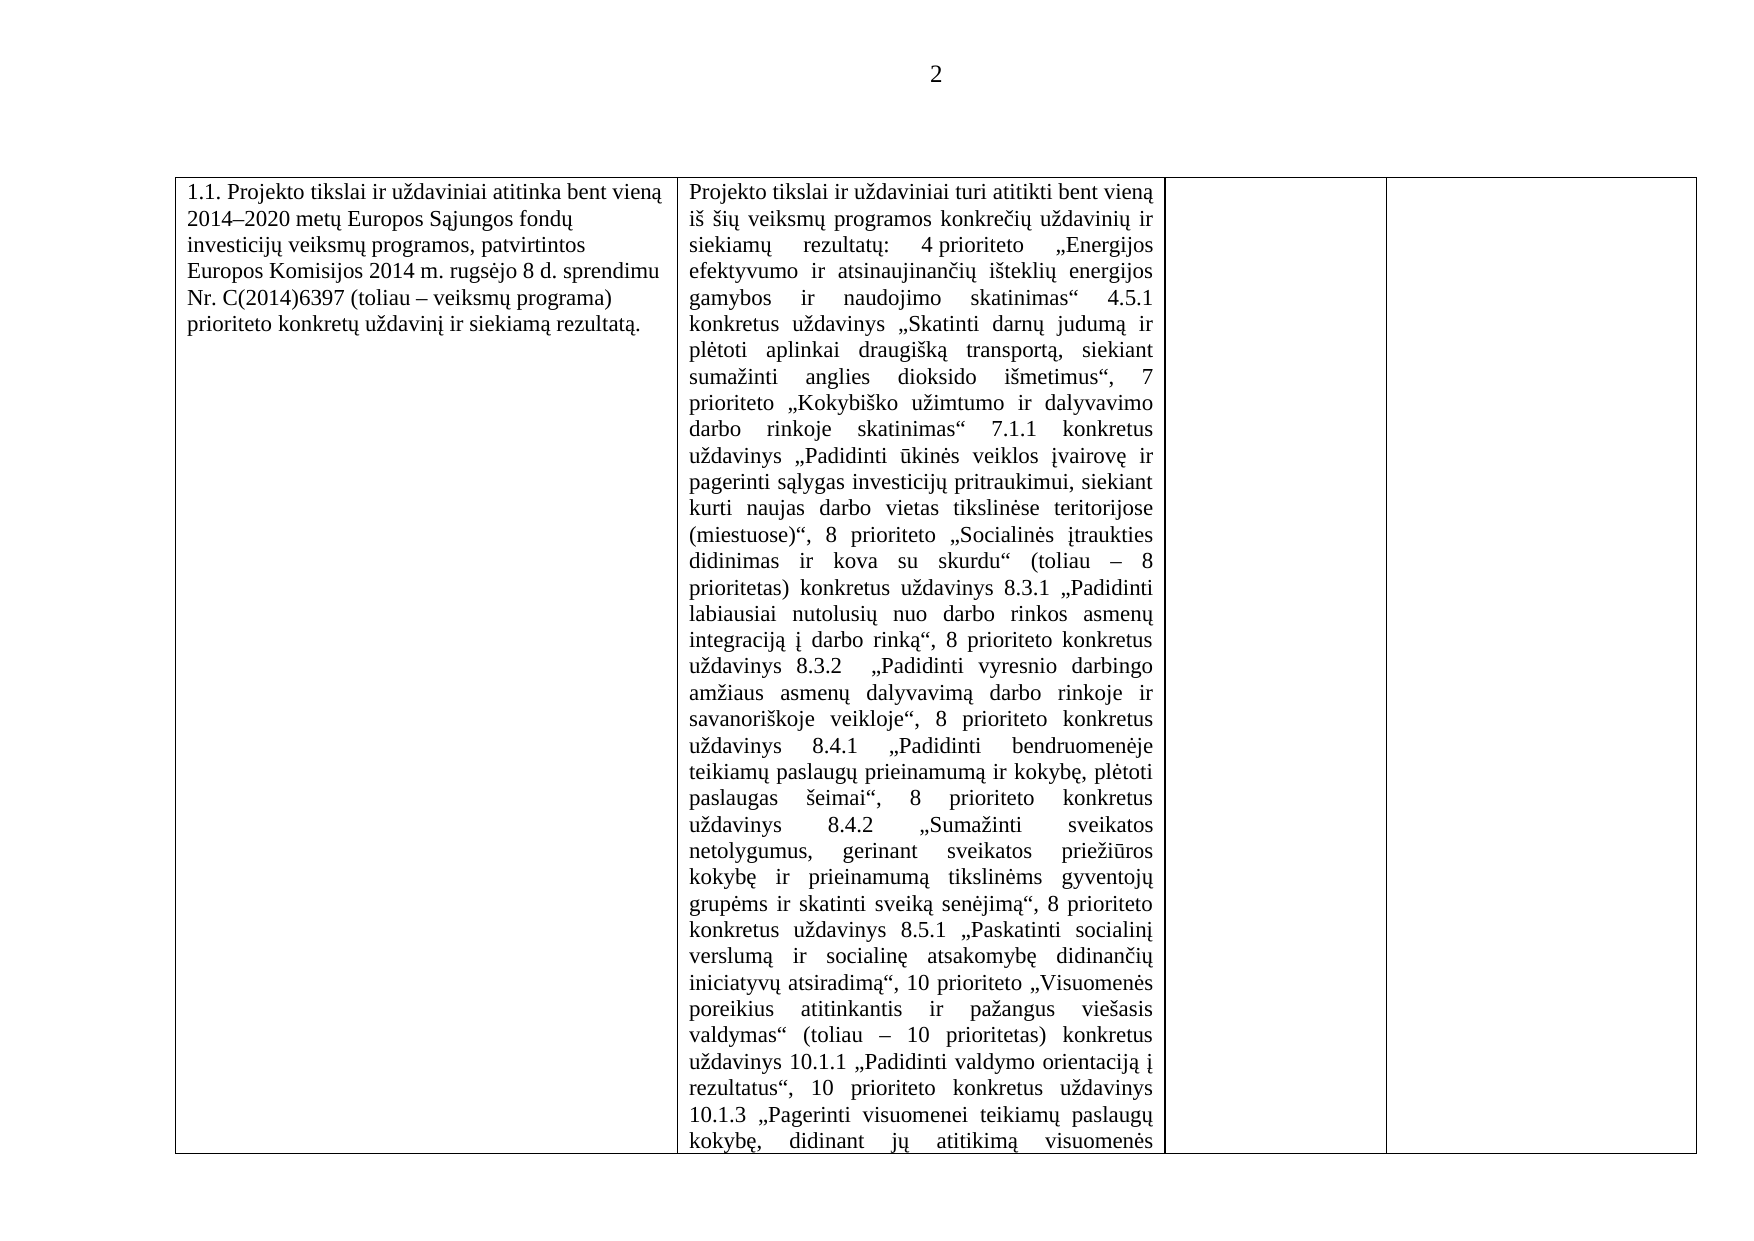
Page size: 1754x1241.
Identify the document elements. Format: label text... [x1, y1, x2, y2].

table_cell [1387, 178, 1696, 1153]
table_cell [1166, 178, 1386, 1153]
table_cell Projekto tikslai ir uždaviniai turi atitikti bent vieną iš šių veiksmų programos konkrečių uždavinių ir siekiamų rezultatų: 4 prioriteto „Energijos efektyvumo ir atsinaujinančių išteklių energijos gamybos ir naudojimo skatinimas“ 4.5.1 konkretus uždavinys „Skatinti darnų judumą ir plėtoti aplinkai draugišką transportą, siekiant sumažinti anglies dioksido išmetimus“, 7 prioriteto „Kokybiško užimtumo ir dalyvavimo darbo rinkoje skatinimas“ 7.1.1 konkretus uždavinys „Padidinti ūkinės veiklos įvairovę ir pagerinti sąlygas investicijų pritraukimui, siekiant kurti naujas darbo vietas tikslinėse teritorijose (miestuose)“, 8 prioriteto „Socialinės įtraukties didinimas ir kova su skurdu“ (toliau – 8 prioritetas) konkretus uždavinys 8.3.1 „Padidinti labiausiai nutolusių nuo darbo rinkos asmenų integraciją į darbo rinką“, 8 prioriteto konkretus uždavinys 8.3.2 „Padidinti vyresnio darbingo amžiaus asmenų dalyvavimą darbo rinkoje ir savanoriškoje veikloje“, 8 prioriteto konkretus uždavinys 8.4.1 „Padidinti bendruomenėje teikiamų paslaugų prieinamumą ir kokybę, plėtoti paslaugas šeimai“, 8 prioriteto konkretus uždavinys 8.4.2 „Sumažinti sveikatos netolygumus, gerinant sveikatos priežiūros kokybę ir prieinamumą tikslinėms gyventojų grupėms ir skatinti sveiką senėjimą“, 8 prioriteto konkretus uždavinys 8.5.1 „Paskatinti socialinį verslumą ir socialinę atsakomybę didinančių iniciatyvų atsiradimą“, 10 prioriteto „Visuomenės poreikius atitinkantis ir pažangus viešasis valdymas“ (toliau – 10 prioritetas) konkretus uždavinys 10.1.1 „Padidinti valdymo orientaciją į rezultatus“, 10 prioriteto konkretus uždavinys 10.1.3 „Pagerinti visuomenei teikiamų paslaugų kokybę, didinant jų atitikimą visuomenės [678, 178, 1164, 1153]
table_cell 1.1. Projekto tikslai ir uždaviniai atitinka bent vieną 2014–2020 metų Europos Sąjungos fondų investicijų veiksmų programos, patvirtintos Europos Komisijos 2014 m. rugsėjo 8 d. sprendimu Nr. C(2014)6397 (toliau – veiksmų programa) prioriteto konkretų uždavinį ir siekiamą rezultatą. [176, 178, 677, 1153]
